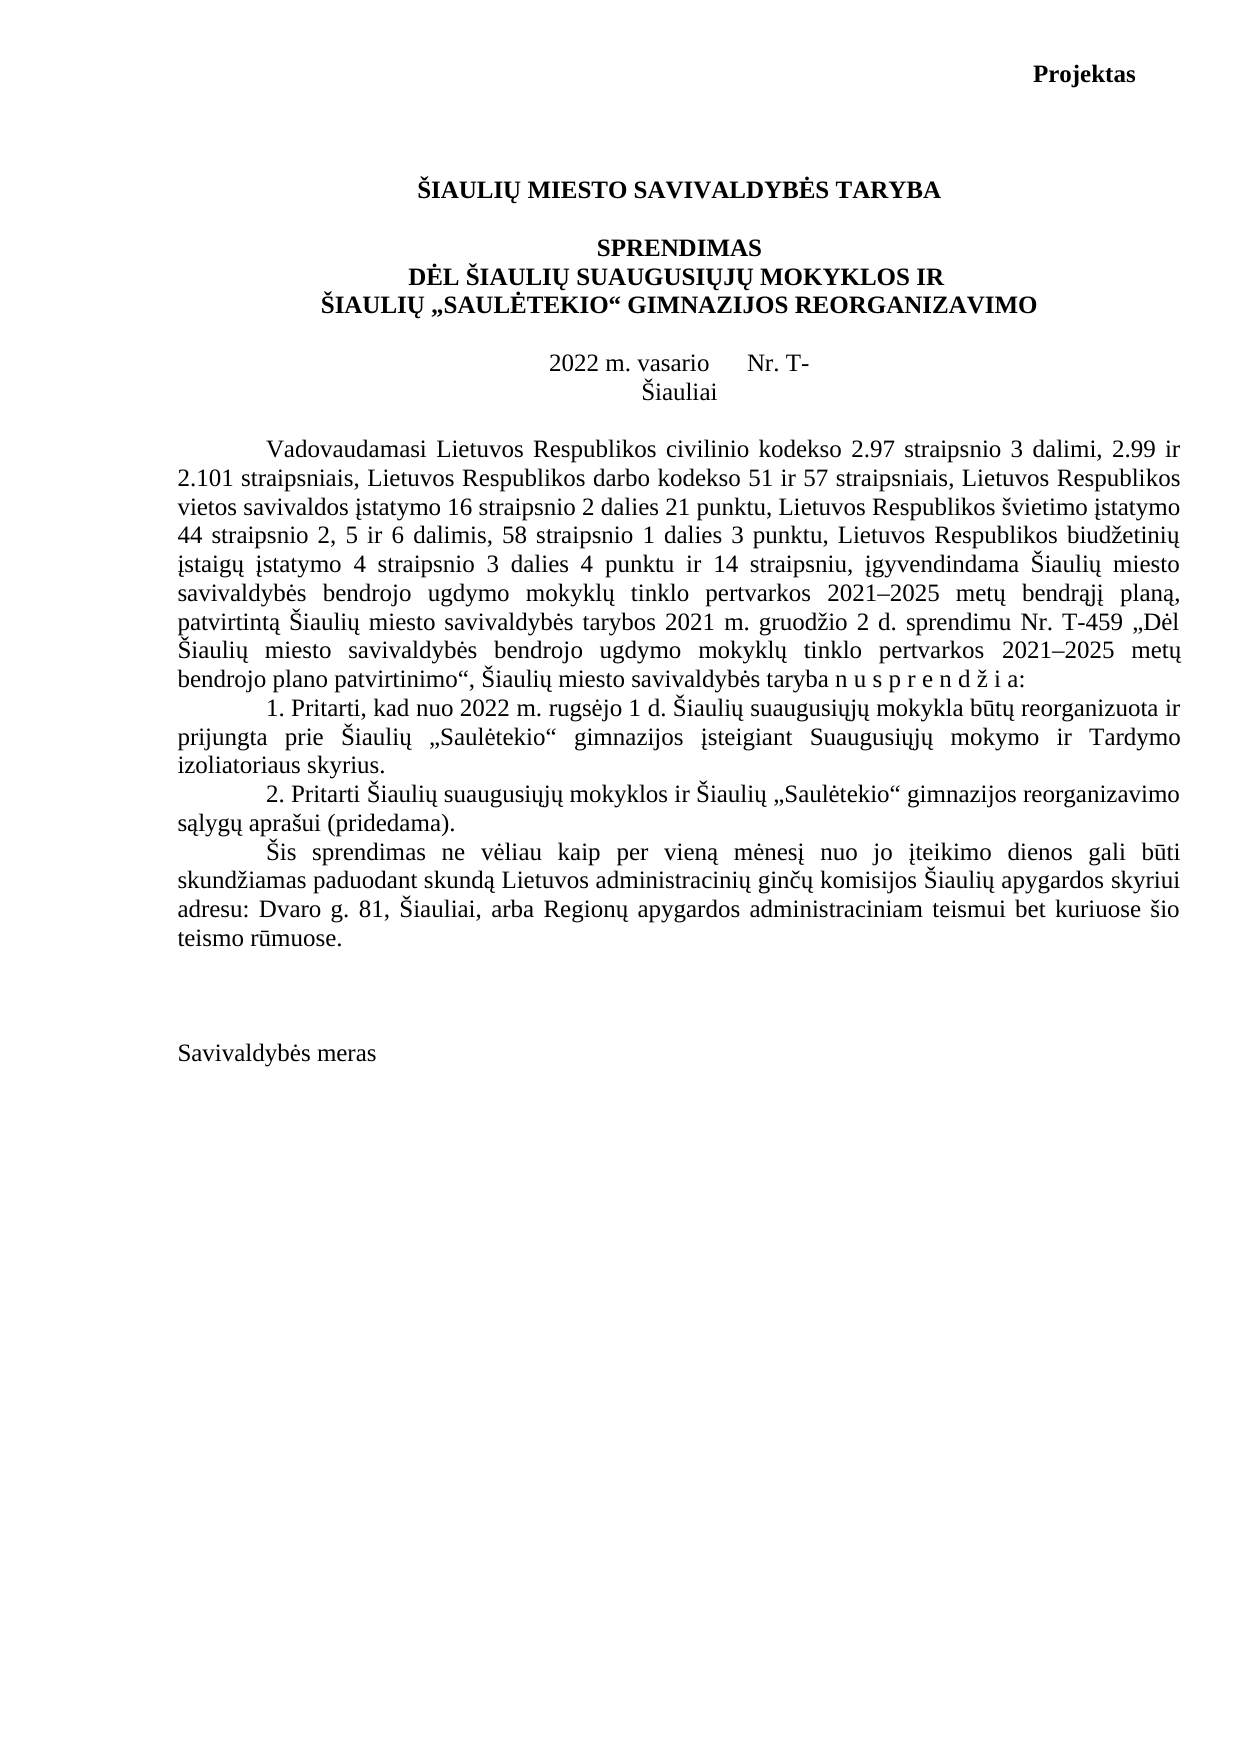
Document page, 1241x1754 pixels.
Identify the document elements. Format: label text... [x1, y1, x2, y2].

text 1. Pritarti, kad nuo 2022 m. rugsėjo 1 d. Šiaulių suaugusiųjų mokykla būtų reorganizuota ir prijungta prie Šiaulių „Saulėtekio“ gimnazijos įsteigiant Suaugusiųjų mokymo ir Tardymo izoliatoriaus skyrius. [177, 693, 1181, 779]
text 2. Pritarti Šiaulių suaugusiųjų mokyklos ir Šiaulių „Saulėtekio“ gimnazijos reorganizavimo sąlygų aprašui (pridedama). [177, 779, 1181, 837]
text ŠIAULIŲ „SAULĖTEKIO“ GIMNAZIJOS REORGANIZAVIMO [177, 291, 1181, 319]
text ŠIAULIŲ MIESTO SAVIVALDYBĖS TARYBA [177, 176, 1181, 204]
text Savivaldybės meras [177, 1038, 1181, 1067]
text Vadovaudamasi Lietuvos Respublikos civilinio kodekso 2.97 straipsnio 3 dalimi, 2.99 ir 2.101 straipsniais, Lietuvos Respublikos darbo kodekso 51 ir 57 straipsniais, Lietuvos Respublikos vietos savivaldos įstatymo 16 straipsnio 2 dalies 21 punktu, Lietuvos Respublikos švietimo įstatymo 44 straipsnio 2, 5 ir 6 dalimis, 58 straipsnio 1 dalies 3 punktu, Lietuvos Respublikos biudžetinių įstaigų įstatymo 4 straipsnio 3 dalies 4 punktu ir 14 straipsniu, įgyvendindama Šiaulių miesto savivaldybės bendrojo ugdymo mokyklų tinklo pertvarkos 2021–2025 metų bendrąjį planą, patvirtintą Šiaulių miesto savivaldybės tarybos 2021 m. gruodžio 2 d. sprendimu Nr. T-459 „Dėl Šiaulių miesto savivaldybės bendrojo ugdymo mokyklų tinklo pertvarkos 2021–2025 metų bendrojo plano patvirtinimo“, Šiaulių miesto savivaldybės taryba n u s p r e n d ž i a: [177, 434, 1181, 693]
text Šiauliai [177, 377, 1181, 406]
text 2022 m. vasario Nr. T- [177, 348, 1181, 377]
text Šis sprendimas ne vėliau kaip per vieną mėnesį nuo jo įteikimo dienos gali būti skundžiamas paduodant skundą Lietuvos administracinių ginčų komisijos Šiaulių apygardos skyriui adresu: Dvaro g. 81, Šiauliai, arba Regionų apygardos administraciniam teismui bet kuriuose šio teismo rūmuose. [177, 837, 1181, 952]
text SPRENDIMAS [177, 233, 1181, 262]
text dĖL ŠIAULIŲ SUAUGUSIŲJŲ MOKYKLOS IR [177, 262, 1181, 291]
